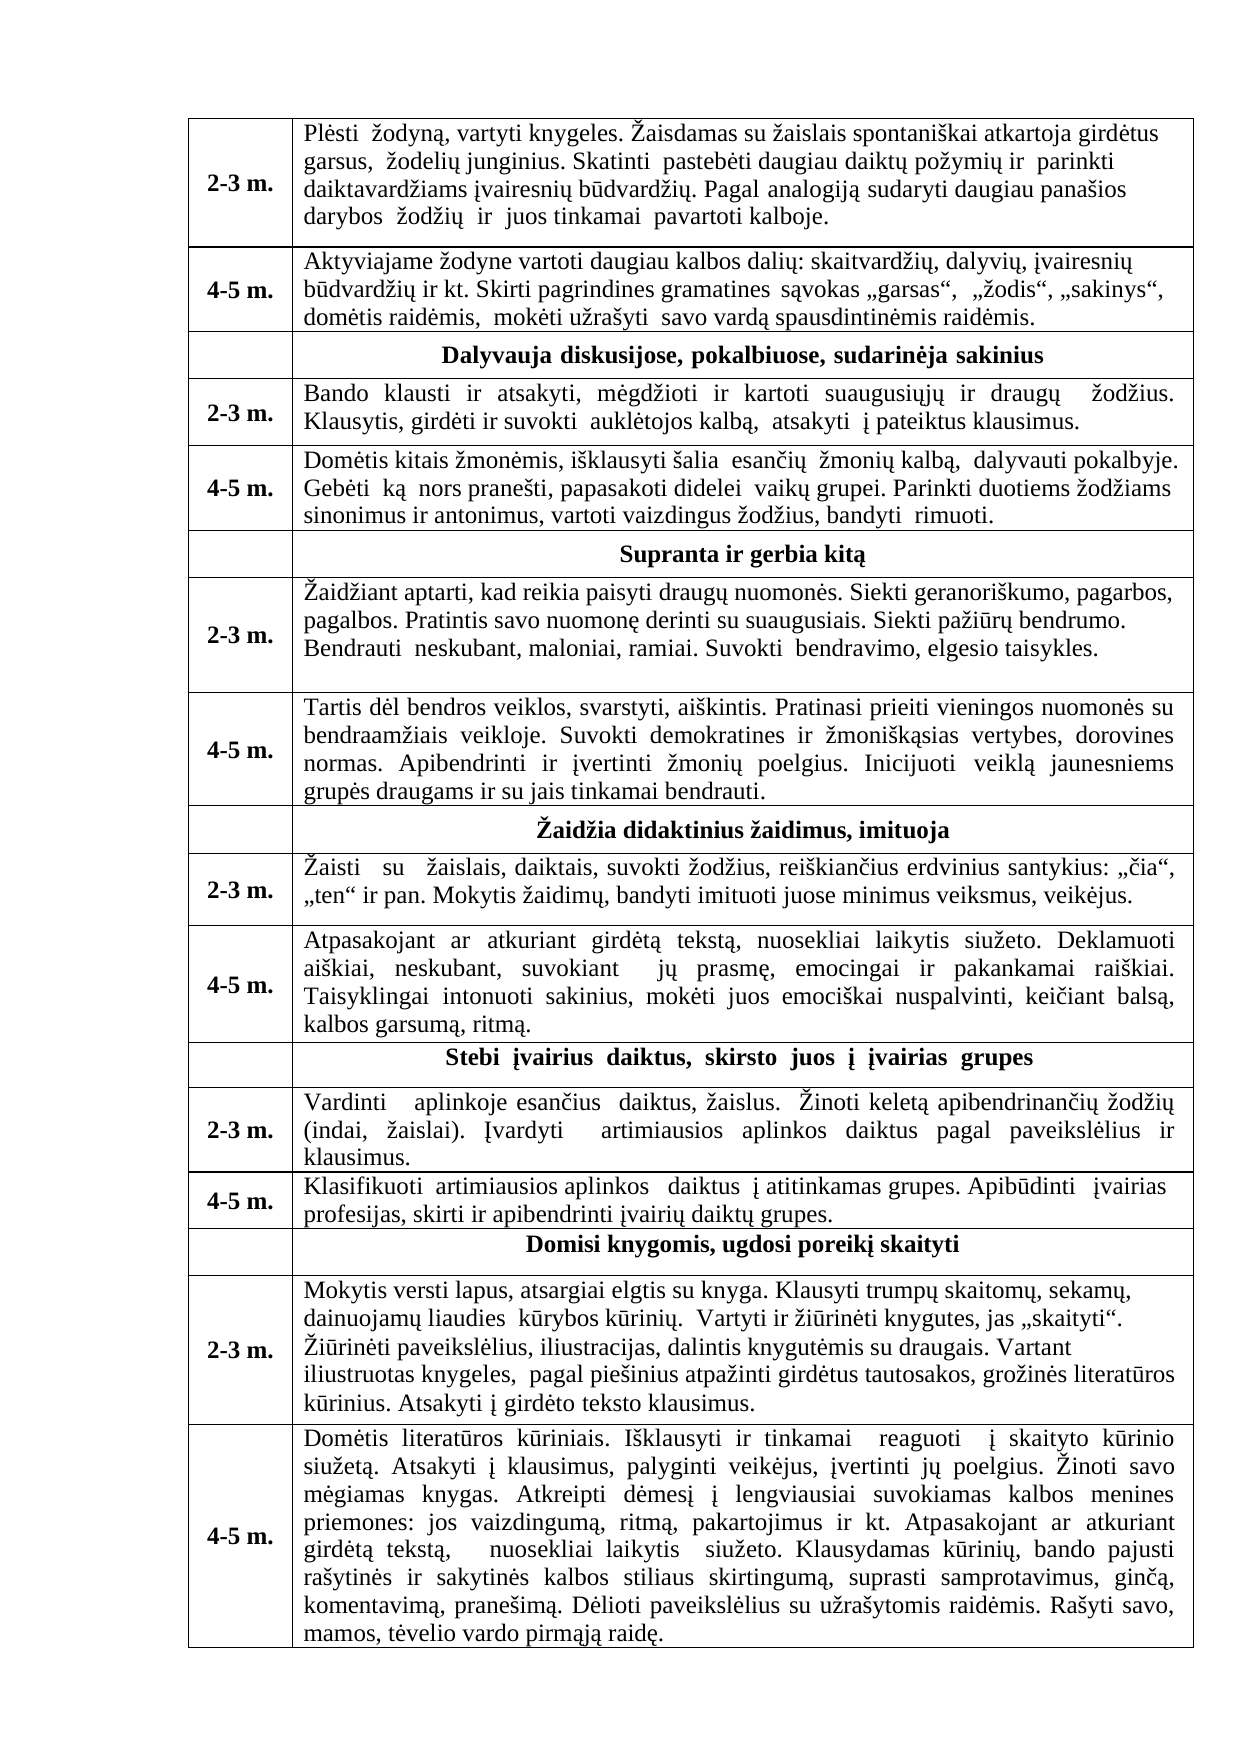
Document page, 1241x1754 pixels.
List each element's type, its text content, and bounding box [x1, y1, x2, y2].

table_cell Stebi įvairius daiktus, skirsto juos į įvairias grupes [293, 1043, 1193, 1087]
table_cell Atpasakojant ar atkuriant girdėtą tekstą, nuosekliai laikytis siužeto. Deklamuoti aiškiai, neskubant, suvokiant jų prasmę, emocingai ir pakankamai raiškiai. Taisyklingai intonuoti sakinius, mokėti juos emociškai nuspalvinti, keičiant balsą, kalbos garsumą, ritmą. [293, 926, 1193, 1042]
table_cell Žaisti su žaislais, daiktais, suvokti žodžius, reiškiančius erdvinius santykius: „čia“, „ten“ ir pan. Mokytis žaidimų, bandyti imituoti juose minimus veiksmus, veikėjus. [293, 854, 1193, 925]
table_cell Klasifikuoti artimiausios aplinkos daiktus į atitinkamas grupes. Apibūdinti įvairias profesijas, skirti ir apibendrinti įvairių daiktų grupes. [293, 1173, 1193, 1228]
table_cell Supranta ir gerbia kitą [293, 531, 1193, 577]
table_cell [189, 1043, 292, 1087]
table_cell [189, 332, 292, 378]
table_cell Domėtis kitais žmonėmis, išklausyti šalia esančių žmonių kalbą, dalyvauti pokalbyje. Gebėti ką nors pranešti, papasakoti didelei vaikų grupei. Parinkti duotiems žodžiams sinonimus ir antonimus, vartoti vaizdingus žodžius, bandyti rimuoti. [293, 446, 1193, 529]
table_cell Domisi knygomis, ugdosi poreikį skaityti [293, 1229, 1193, 1275]
table_cell 4-5 m. [189, 446, 292, 529]
table_cell 4-5 m. [189, 926, 292, 1042]
table_cell Domėtis literatūros kūriniais. Išklausyti ir tinkamai reaguoti į skaityto kūrinio siužetą. Atsakyti į klausimus, palyginti veikėjus, įvertinti jų poelgius. Žinoti savo mėgiamas knygas. Atkreipti dėmesį į lengviausiai suvokiamas kalbos menines priemones: jos vaizdingumą, ritmą, pakartojimus ir kt. Atpasakojant ar atkuriant girdėtą tekstą, nuosekliai laikytis siužeto. Klausydamas kūrinių, bando pajusti rašytinės ir sakytinės kalbos stiliaus skirtingumą, suprasti samprotavimus, ginčą, komentavimą, pranešimą. Dėlioti paveikslėlius su užrašytomis raidėmis. Rašyti savo, mamos, tėvelio vardo pirmąją raidę. [293, 1425, 1193, 1647]
table_cell 4-5 m. [189, 693, 292, 805]
table_cell [189, 531, 292, 577]
table_cell 2-3 m. [189, 1088, 292, 1171]
table_cell 4-5 m. [189, 1425, 292, 1647]
table_cell Plėsti žodyną, vartyti knygeles. Žaisdamas su žaislais spontaniškai atkartoja girdėtus garsus, žodelių junginius. Skatinti pastebėti daugiau daiktų požymių ir parinkti daiktavardžiams įvairesnių būdvardžių. Pagal analogiją sudaryti daugiau panašios darybos žodžių ir juos tinkamai pavartoti kalboje. [293, 119, 1193, 246]
table_cell [189, 806, 292, 852]
table_cell Žaidžiant aptarti, kad reikia paisyti draugų nuomonės. Siekti geranoriškumo, pagarbos, pagalbos. Pratintis savo nuomonę derinti su suaugusiais. Siekti pažiūrų bendrumo. Bendrauti neskubant, maloniai, ramiai. Suvokti bendravimo, elgesio taisykles. [293, 578, 1193, 692]
table_cell 2-3 m. [189, 119, 292, 246]
table_cell Tartis dėl bendros veiklos, svarstyti, aiškintis. Pratinasi prieiti vieningos nuomonės su bendraamžiais veikloje. Suvokti demokratines ir žmoniškąsias vertybes, dorovines normas. Apibendrinti ir įvertinti žmonių poelgius. Inicijuoti veiklą jaunesniems grupės draugams ir su jais tinkamai bendrauti. [293, 693, 1193, 805]
table_cell Mokytis versti lapus, atsargiai elgtis su knyga. Klausyti trumpų skaitomų, sekamų, dainuojamų liaudies kūrybos kūrinių. Vartyti ir žiūrinėti knygutes, jas „skaityti“. Žiūrinėti paveikslėlius, iliustracijas, dalintis knygutėmis su draugais. Vartant iliustruotas knygeles, pagal piešinius atpažinti girdėtus tautosakos, grožinės literatūros kūrinius. Atsakyti į girdėto teksto klausimus. [293, 1276, 1193, 1423]
table_cell Aktyviajame žodyne vartoti daugiau kalbos dalių: skaitvardžių, dalyvių, įvairesnių būdvardžių ir kt. Skirti pagrindines gramatines sąvokas „garsas“, „žodis“, „sakinys“, domėtis raidėmis, mokėti užrašyti savo vardą spausdintinėmis raidėmis. [293, 248, 1193, 331]
table_cell 2-3 m. [189, 854, 292, 925]
table_cell Vardinti aplinkoje esančius daiktus, žaislus. Žinoti keletą apibendrinančių žodžių (indai, žaislai). Įvardyti artimiausios aplinkos daiktus pagal paveikslėlius ir klausimus. [293, 1088, 1193, 1171]
table_cell Dalyvauja diskusijose, pokalbiuose, sudarinėja sakinius [293, 332, 1193, 378]
table_cell 4-5 m. [189, 248, 292, 331]
table_cell [189, 1229, 292, 1275]
table_cell 2-3 m. [189, 379, 292, 445]
table_cell 2-3 m. [189, 578, 292, 692]
table_cell Bando klausti ir atsakyti, mėgdžioti ir kartoti suaugusiųjų ir draugų žodžius. Klausytis, girdėti ir suvokti auklėtojos kalbą, atsakyti į pateiktus klausimus. [293, 379, 1193, 445]
table_cell 2-3 m. [189, 1276, 292, 1423]
table_cell 4-5 m. [189, 1173, 292, 1228]
table_cell Žaidžia didaktinius žaidimus, imituoja [293, 806, 1193, 852]
